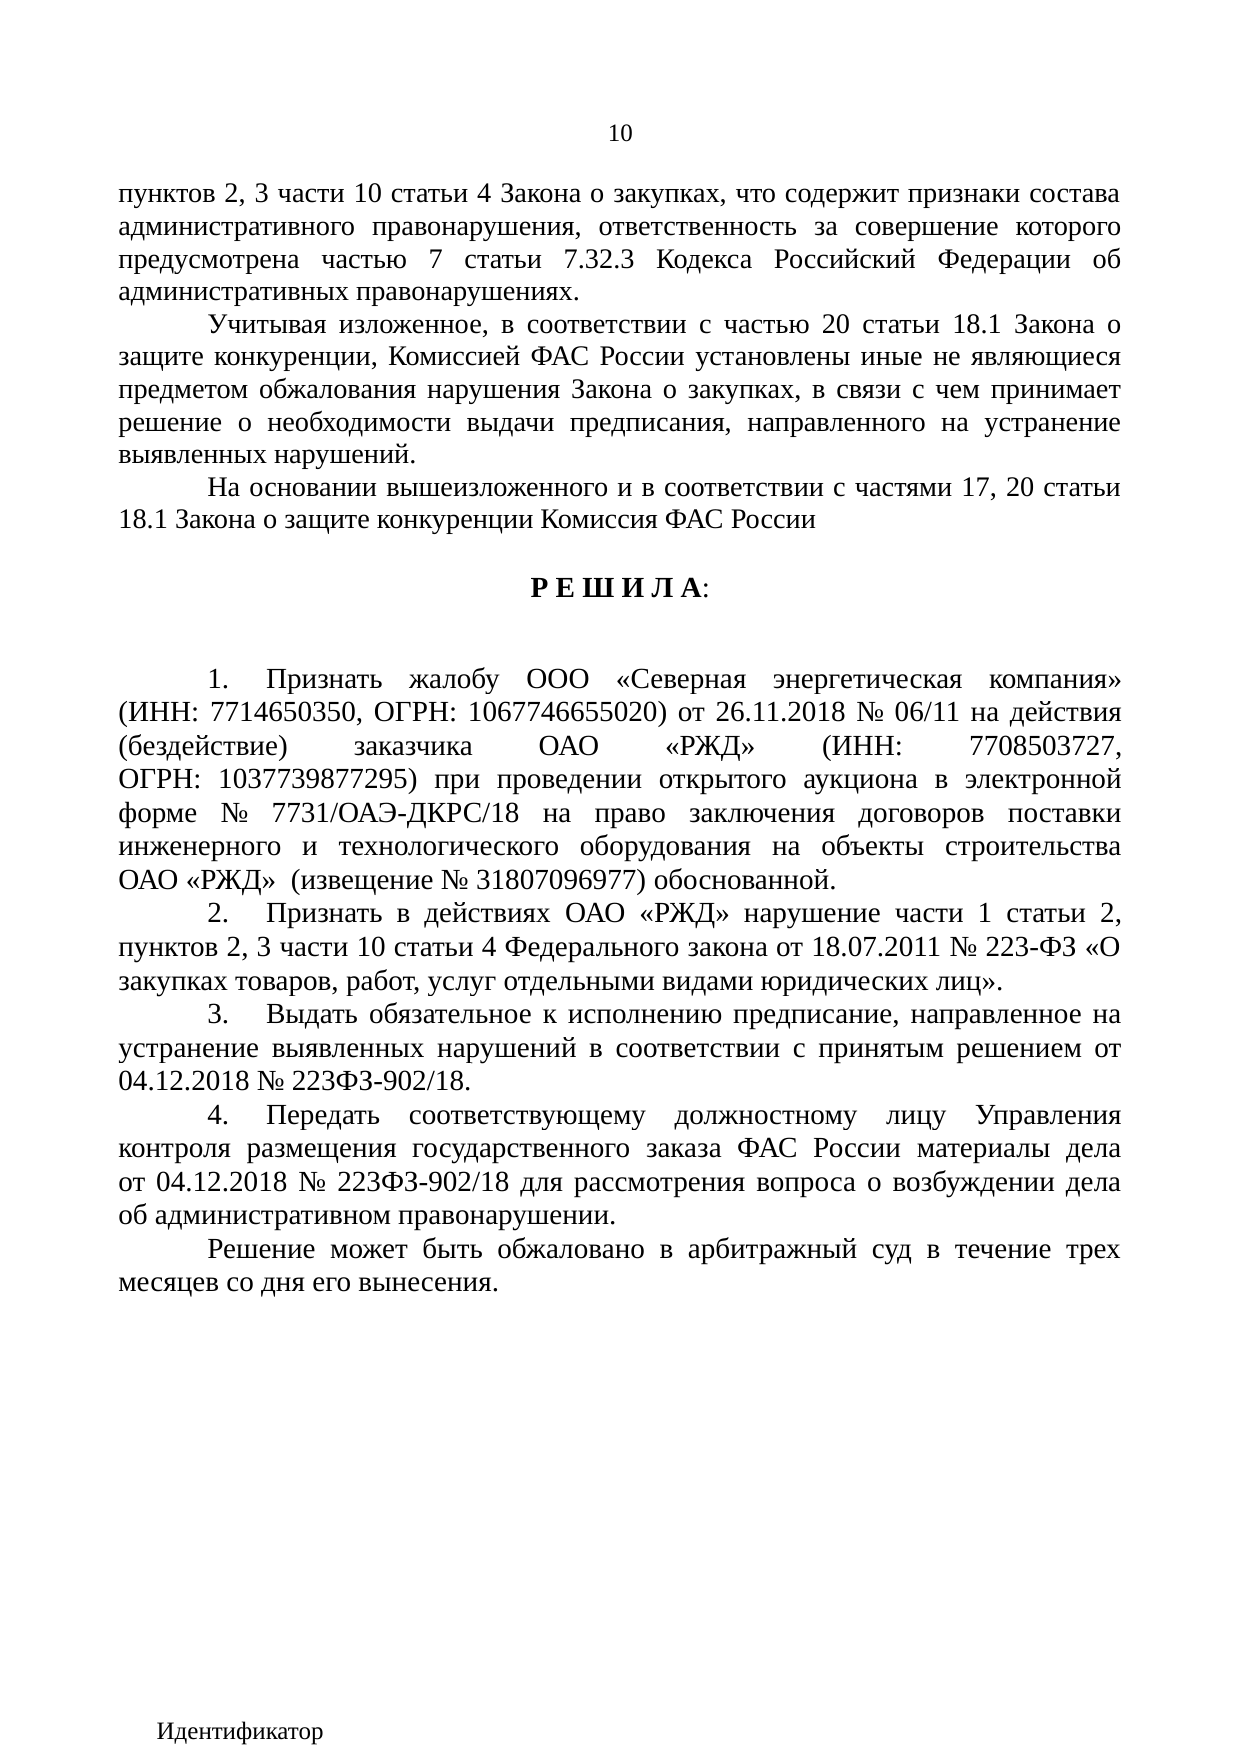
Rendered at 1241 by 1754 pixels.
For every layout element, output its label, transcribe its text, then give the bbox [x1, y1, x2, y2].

list Передать соответствующему должностному лицу Управления контроля размещения государственного заказа ФАС России материалы дела от 04.12.2018 № 223ФЗ-902/18 для рассмотрения вопроса о возбуждении дела об административном правонарушении. [118, 1097, 1122, 1231]
text пунктов 2, 3 части 10 статьи 4 Закона о закупках, что содержит признаки состава административного правонарушения, ответственность за совершение которого предусмотрена частью 7 статьи 7.32.3 Кодекса Российский Федерации об административных правонарушениях. [118, 176, 1122, 307]
list Признать в действиях ОАО «РЖД» нарушение части 1 статьи 2, пунктов 2, 3 части 10 статьи 4 Федерального закона от 18.07.2011 № 223-ФЗ «О закупках товаров, работ, услуг отдельными видами юридических лиц». [118, 896, 1122, 996]
list Выдать обязательное к исполнению предписание, направленное на устранение выявленных нарушений в соответствии с принятым решением от 04.12.2018 № 223ФЗ-902/18. [118, 996, 1122, 1097]
text Учитывая изложенное, в соответствии с частью 20 статьи 18.1 Закона о защите конкуренции, Комиссией ФАС России установлены иные не являющиеся предметом обжалования нарушения Закона о закупках, в связи с чем принимает решение о необходимости выдачи предписания, направленного на устранение выявленных нарушений. [118, 307, 1122, 470]
list Признать жалобу ООО «Северная энергетическая компания» (ИНН: 7714650350, ОГРН: 1067746655020) от 26.11.2018 № 06/11 на действия (бездействие) заказчика ОАО «РЖД» (ИНН: 7708503727, ОГРН: 1037739877295) при проведении открытого аукциона в электронной форме № 7731/ОАЭ-ДКРС/18 на право заключения договоров поставки инженерного и технологического оборудования на объекты строительства ОАО «РЖД» (извещение № 31807096977) обоснованной. [118, 661, 1122, 896]
text Р Е Ш И Л А: [118, 570, 1122, 603]
text На основании вышеизложенного и в соответствии с частями 17, 20 статьи 18.1 Закона о защите конкуренции Комиссия ФАС России [118, 470, 1122, 535]
text Решение может быть обжаловано в арбитражный суд в течение трех месяцев со дня его вынесения. [118, 1231, 1122, 1298]
